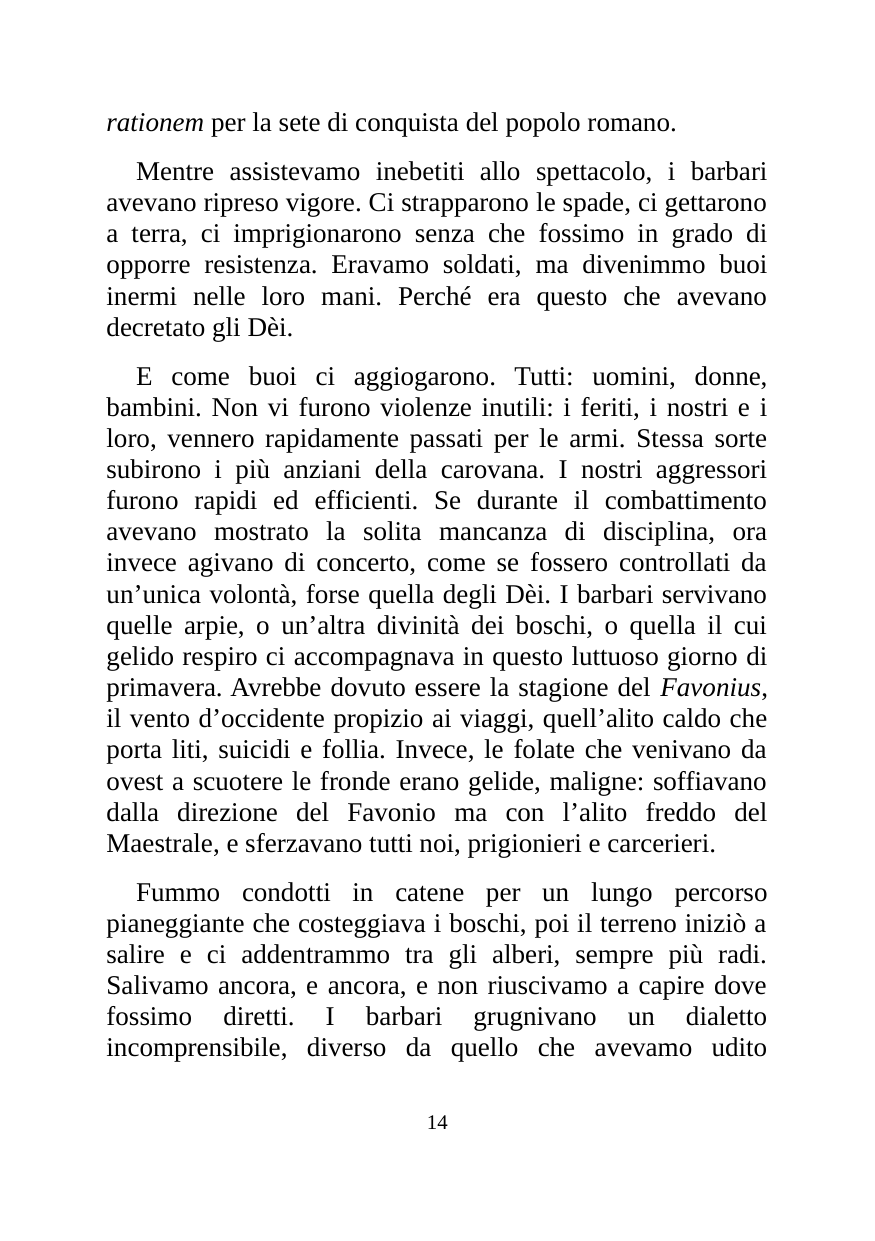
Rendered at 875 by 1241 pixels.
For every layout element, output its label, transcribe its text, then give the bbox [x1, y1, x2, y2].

text Mentre assistevamo inebetiti allo spettacolo, i barbari avevano ripreso vigore. Ci strapparono le spade, ci gettarono a terra, ci imprigionarono senza che fossimo in grado di opporre resistenza. Eravamo soldati, ma divenimmo buoi inermi nelle loro mani. Perché era questo che avevano decretato gli Dèi. [106, 155, 768, 342]
text E come buoi ci aggiogarono. Tutti: uomini, donne, bambini. Non vi furono violenze inutili: i feriti, i nostri e i loro, vennero rapidamente passati per le armi. Stessa sorte subirono i più anziani della carovana. I nostri aggressori furono rapidi ed efficienti. Se durante il combattimento avevano mostrato la solita mancanza di disciplina, ora invece agivano di concerto, come se fossero controllati da un’unica volontà, forse quella degli Dèi. I barbari servivano quelle arpie, o un’altra divinità dei boschi, o quella il cui gelido respiro ci accompagnava in questo luttuoso giorno di primavera. Avrebbe dovuto essere la stagione del Favonius, il vento d’occidente propizio ai viaggi, quell’alito caldo che porta liti, suicidi e follia. Invece, le folate che venivano da ovest a scuotere le fronde erano gelide, maligne: soffiavano dalla direzione del Favonio ma con l’alito freddo del Maestrale, e sferzavano tutti noi, prigionieri e carcerieri. [106, 360, 768, 858]
text Fummo condotti in catene per un lungo percorso pianeggiante che costeggiava i boschi, poi il terreno iniziò a salire e ci addentrammo tra gli alberi, sempre più radi. Salivamo ancora, e ancora, e non riuscivamo a capire dove fossimo diretti. I barbari grugnivano un dialetto incomprensibile, diverso da quello che avevamo udito [106, 876, 768, 1063]
text rationem per la sete di conquista del popolo romano. [106, 106, 768, 137]
